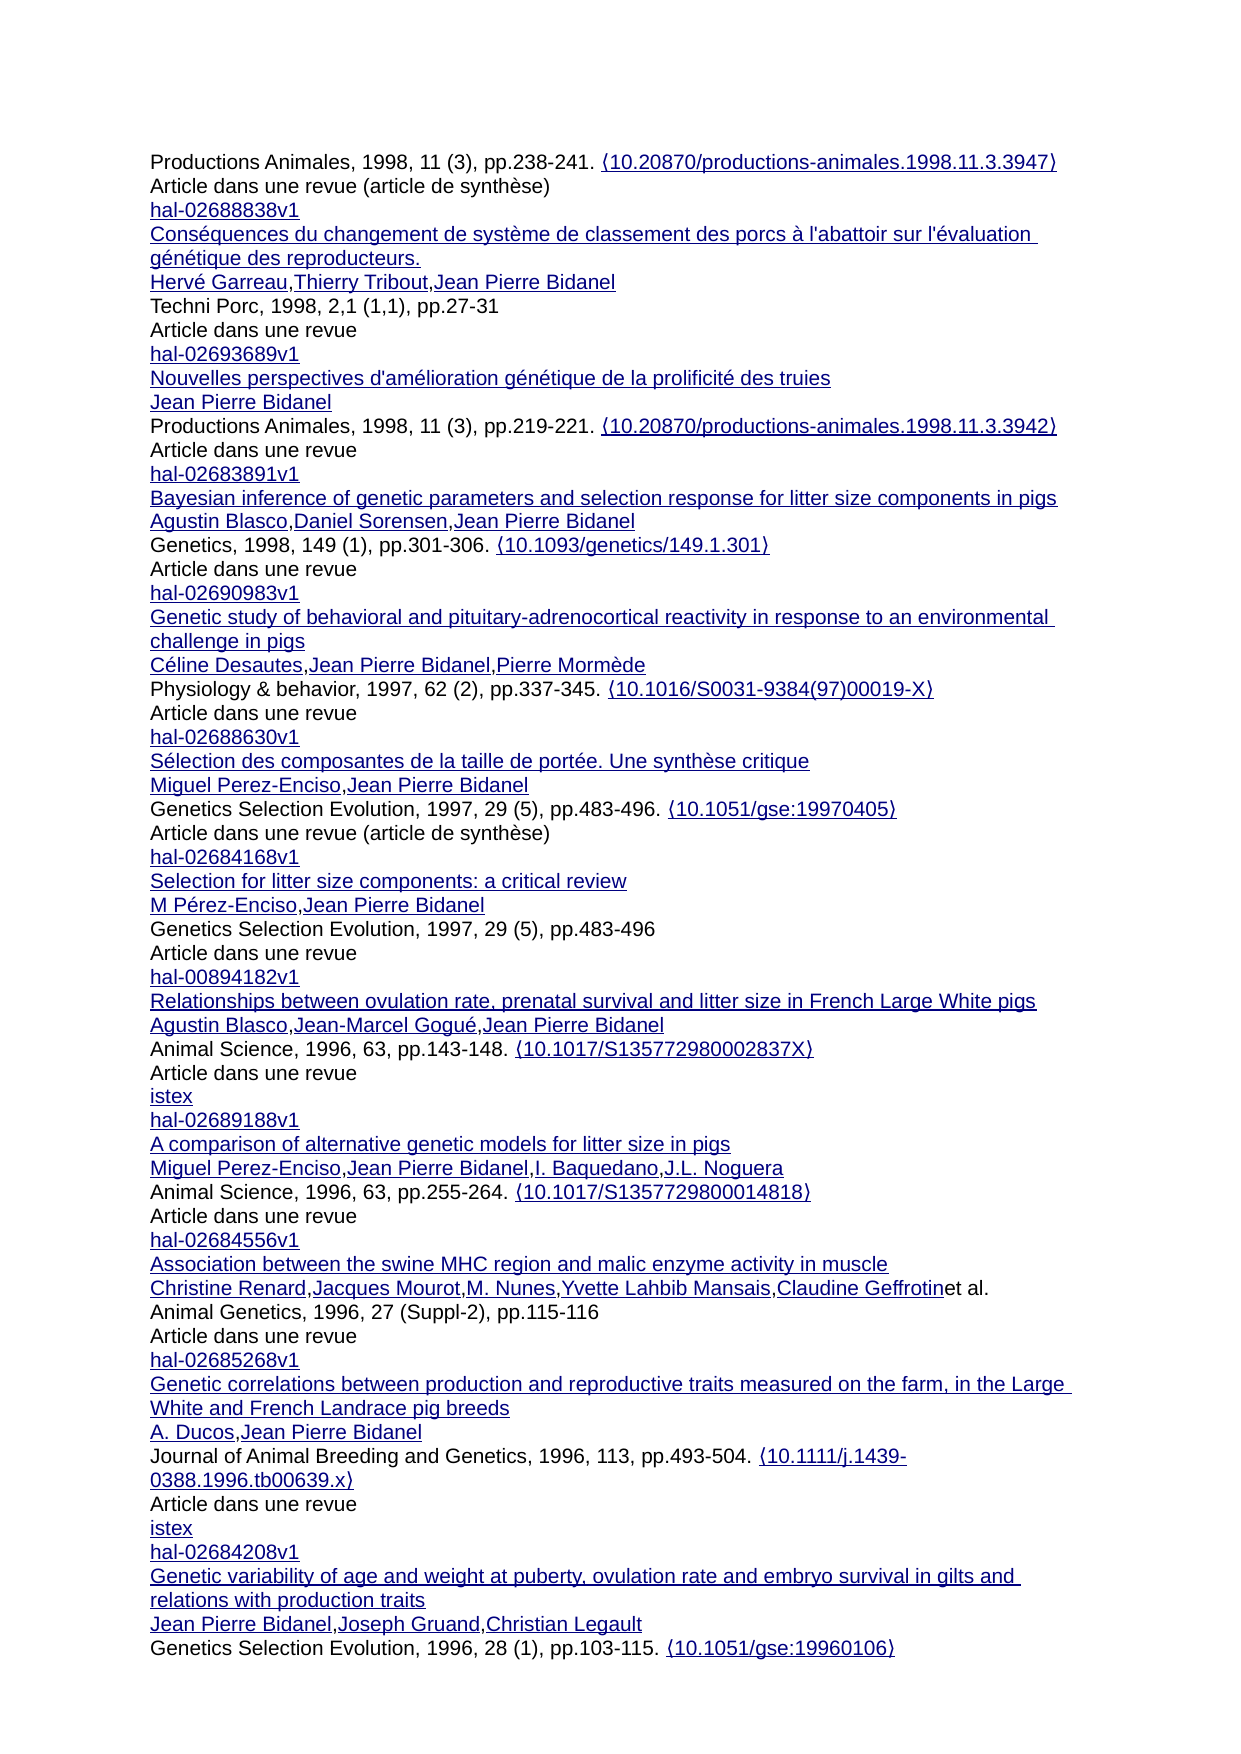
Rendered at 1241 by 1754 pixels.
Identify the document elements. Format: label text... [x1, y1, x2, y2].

table_cell Sélection des composantes de la taille de portée. Une synthèse critique Miguel Perez-Enciso,Jean Pierre Bidanel Genetics Selection Evolution, 1997, 29 (5), pp.483-496. ⟨10.1051/gse:19970405⟩ Article dans une revue (article de synthèse) hal-02684168v1 [150, 749, 1090, 869]
table_cell Association between the swine MHC region and malic enzyme activity in muscle Christine Renard,Jacques Mourot,M. Nunes,Yvette Lahbib Mansais,Claudine Geffrotinet al. Animal Genetics, 1996, 27 (Suppl-2), pp.115-116 Article dans une revue hal-02685268v1 [150, 1252, 1090, 1372]
table_cell A comparison of alternative genetic models for litter size in pigs Miguel Perez-Enciso,Jean Pierre Bidanel,I. Baquedano,J.L. Noguera Animal Science, 1996, 63, pp.255-264. ⟨10.1017/S1357729800014818⟩ Article dans une revue hal-02684556v1 [150, 1132, 1090, 1252]
table_cell Productions Animales, 1998, 11 (3), pp.238-241. ⟨10.20870/productions-animales.1998.11.3.3947⟩ Article dans une revue (article de synthèse) hal-02688838v1 [150, 150, 1090, 222]
table_cell Conséquences du changement de système de classement des porcs à l'abattoir sur l'évaluation génétique des reproducteurs. Hervé Garreau,Thierry Tribout,Jean Pierre Bidanel Techni Porc, 1998, 2,1 (1,1), pp.27-31 Article dans une revue hal-02693689v1 [150, 222, 1090, 366]
table_cell Genetic correlations between production and reproductive traits measured on the farm, in the Large White and French Landrace pig breeds A. Ducos,Jean Pierre Bidanel Journal of Animal Breeding and Genetics, 1996, 113, pp.493-504. ⟨10.1111/j.1439-0388.1996.tb00639.x⟩ Article dans une revue istex hal-02684208v1 [150, 1372, 1090, 1563]
table_cell Selection for litter size components: a critical review M Pérez-Enciso,Jean Pierre Bidanel Genetics Selection Evolution, 1997, 29 (5), pp.483-496 Article dans une revue hal-00894182v1 [150, 869, 1090, 988]
table_cell Relationships between ovulation rate, prenatal survival and litter size in French Large White pigs Agustin Blasco,Jean-Marcel Gogué,Jean Pierre Bidanel Animal Science, 1996, 63, pp.143-148. ⟨10.1017/S135772980002837X⟩ Article dans une revue istex hal-02689188v1 [150, 989, 1090, 1132]
table_cell Bayesian inference of genetic parameters and selection response for litter size components in pigs Agustin Blasco,Daniel Sorensen,Jean Pierre Bidanel Genetics, 1998, 149 (1), pp.301-306. ⟨10.1093/genetics/149.1.301⟩ Article dans une revue hal-02690983v1 [150, 485, 1090, 605]
table_cell Nouvelles perspectives d'amélioration génétique de la prolificité des truies Jean Pierre Bidanel Productions Animales, 1998, 11 (3), pp.219-221. ⟨10.20870/productions-animales.1998.11.3.3942⟩ Article dans une revue hal-02683891v1 [150, 366, 1090, 485]
table_cell Genetic variability of age and weight at puberty, ovulation rate and embryo survival in gilts and relations with production traits Jean Pierre Bidanel,Joseph Gruand,Christian Legault Genetics Selection Evolution, 1996, 28 (1), pp.103-115. ⟨10.1051/gse:19960106⟩ [150, 1564, 1090, 1659]
table_cell Genetic study of behavioral and pituitary-adrenocortical reactivity in response to an environmental challenge in pigs Céline Desautes,Jean Pierre Bidanel,Pierre Mormède Physiology & behavior, 1997, 62 (2), pp.337-345. ⟨10.1016/S0031-9384(97)00019-X⟩ Article dans une revue hal-02688630v1 [150, 605, 1090, 749]
